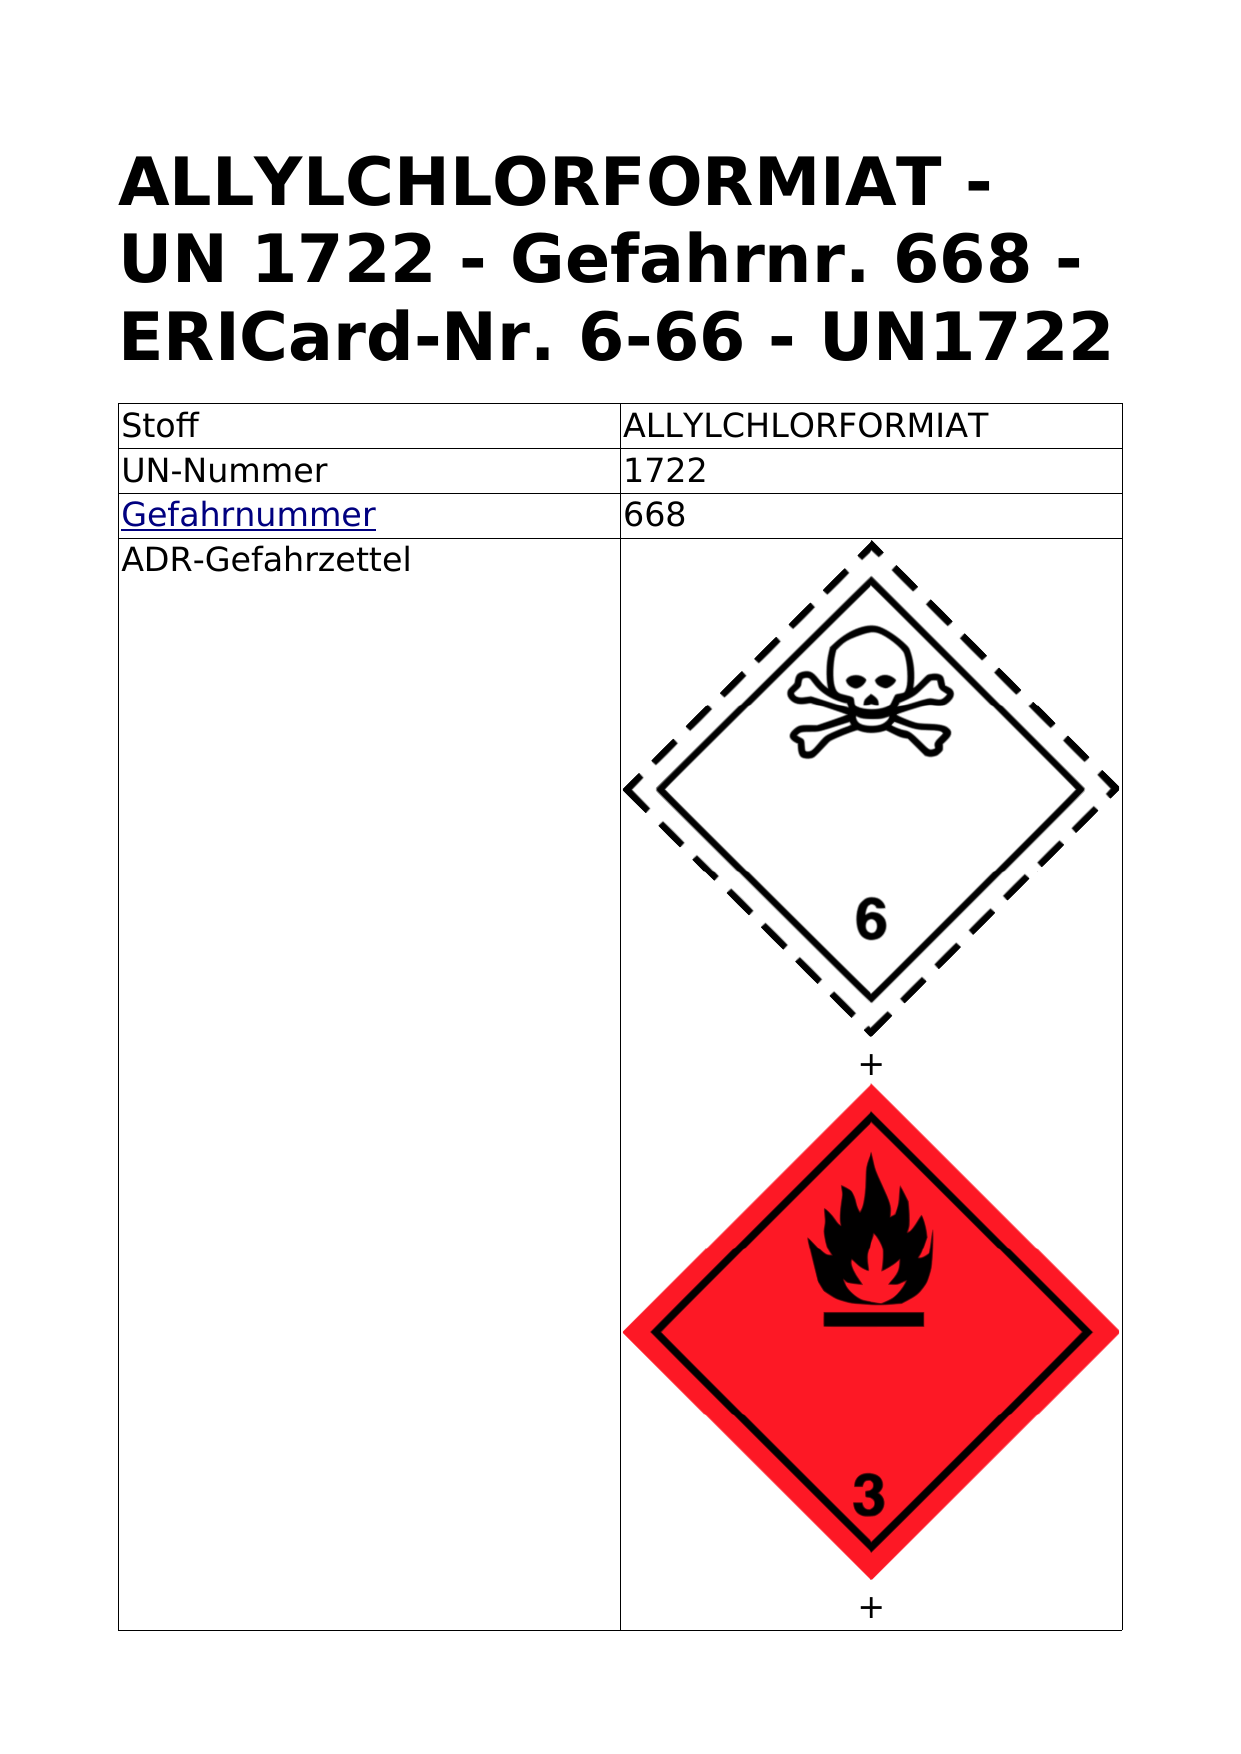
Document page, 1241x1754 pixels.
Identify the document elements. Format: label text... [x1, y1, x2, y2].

subtitle ALLYLCHLORFORMIAT - UN 1722 - Gefahrnr. 668 - ERICard-Nr. 6-66 - UN1722 [118, 143, 1122, 376]
table_cell 1722 [621, 449, 1122, 493]
table_cell ADR-Gefahrzettel [119, 539, 620, 1629]
table_cell UN-Nummer [119, 449, 620, 493]
table_cell 668 [621, 494, 1122, 538]
picture [622, 1083, 1120, 1580]
picture [622, 540, 1120, 1037]
table_header Stoff [119, 404, 620, 448]
table_cell Gefahrnummer [119, 494, 620, 538]
table_cell + + [621, 539, 1122, 1629]
table_header ALLYLCHLORFORMIAT [621, 404, 1122, 448]
